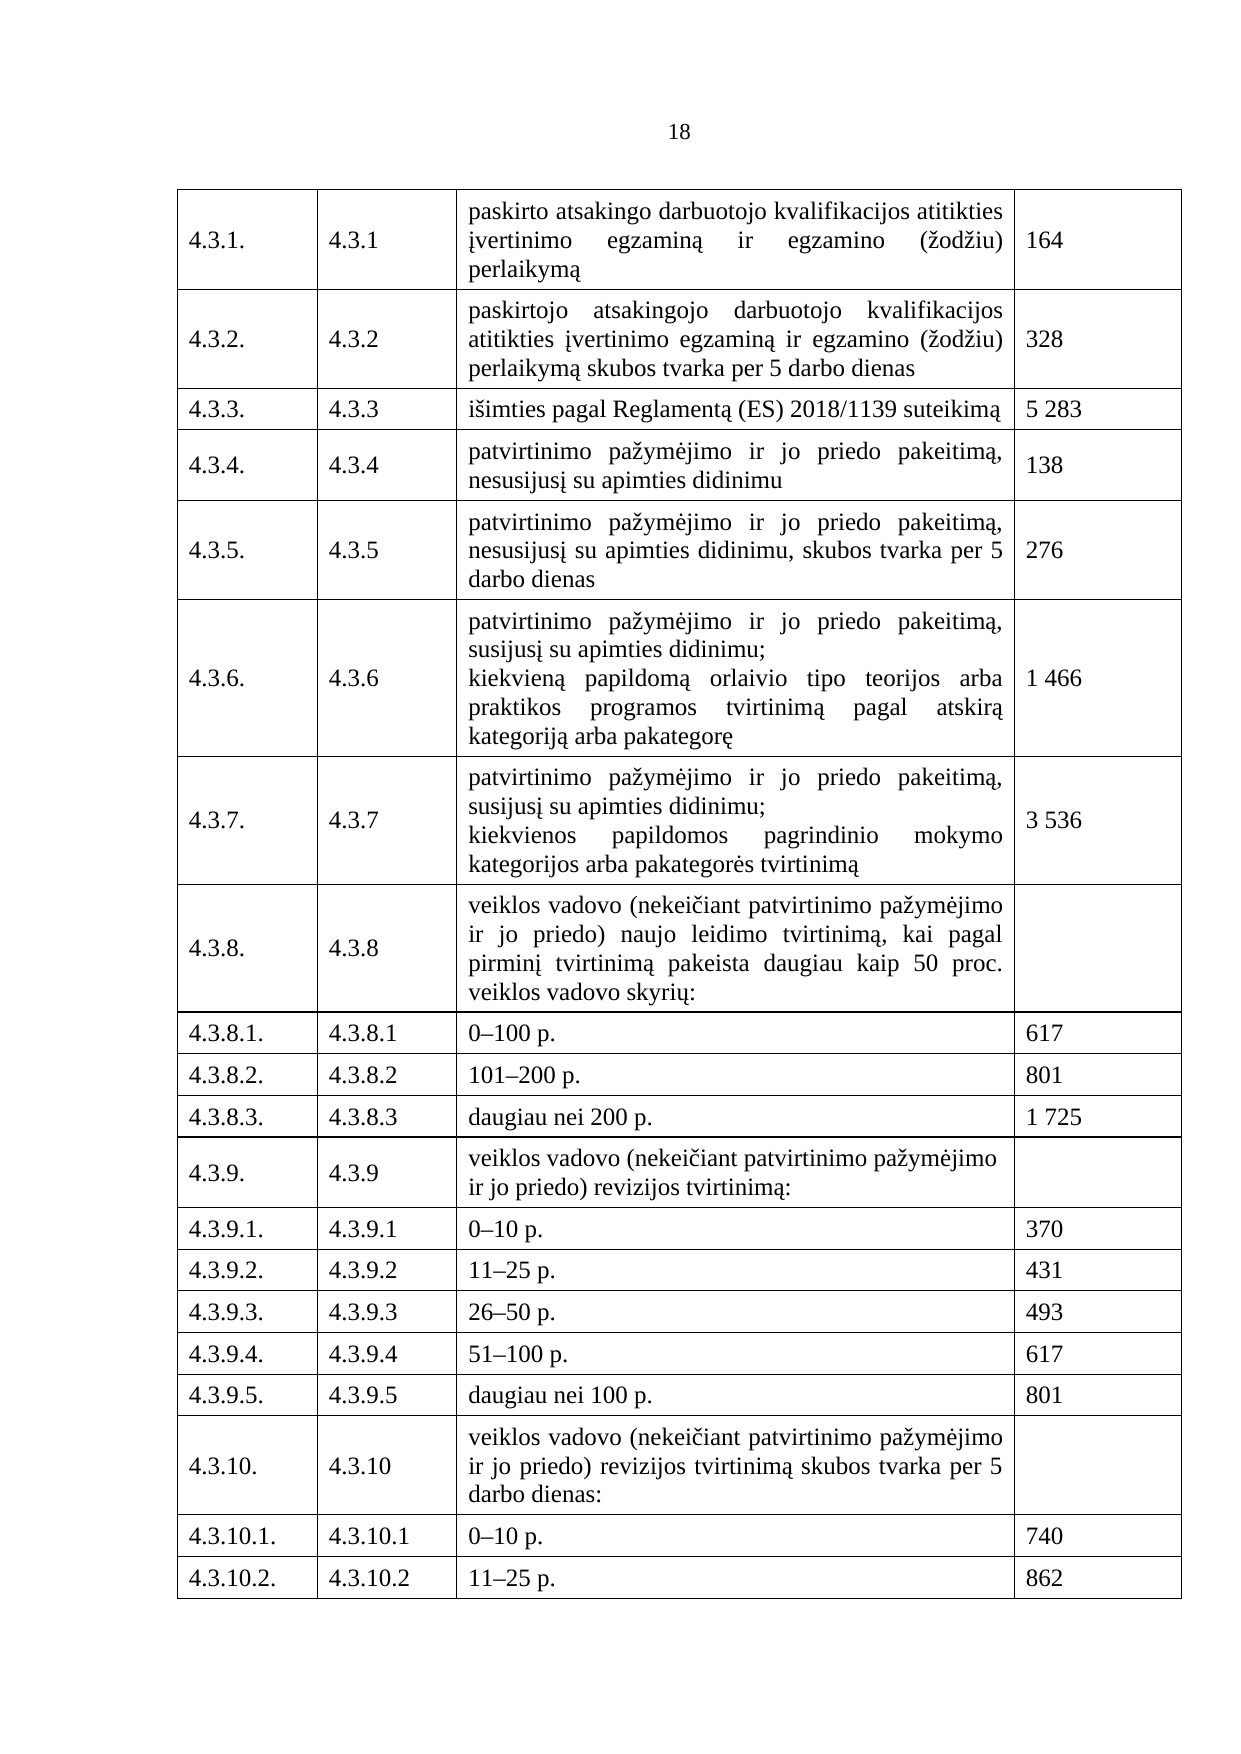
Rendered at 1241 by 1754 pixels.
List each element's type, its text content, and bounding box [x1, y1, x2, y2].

table_cell paskirto atsakingo darbuotojo kvalifikacijos atitikties įvertinimo egzaminą ir egzamino (žodžiu) perlaikymą [457, 190, 1014, 288]
table_cell daugiau nei 100 p. [457, 1375, 1014, 1415]
table_cell 740 [1015, 1515, 1181, 1556]
table_cell 4.3.2. [178, 290, 317, 388]
table_cell 4.3.8.2 [318, 1054, 456, 1095]
table_cell 4.3.10. [178, 1416, 317, 1514]
table_cell 1 466 [1015, 600, 1181, 756]
table_cell 4.3.10.2 [318, 1557, 456, 1598]
table_cell 5 283 [1015, 389, 1181, 429]
table_cell 328 [1015, 290, 1181, 388]
table_cell paskirtojo atsakingojo darbuotojo kvalifikacijos atitikties įvertinimo egzaminą ir egzamino (žodžiu) perlaikymą skubos tvarka per 5 darbo dienas [457, 290, 1014, 388]
table_cell 1 725 [1015, 1096, 1181, 1136]
table_cell 4.3.9 [318, 1138, 456, 1207]
table_cell 4.3.6. [178, 600, 317, 756]
table_cell 4.3.3. [178, 389, 317, 429]
table_cell 4.3.8.3. [178, 1096, 317, 1136]
table_cell patvirtinimo pažymėjimo ir jo priedo pakeitimą, nesusijusį su apimties didinimu, skubos tvarka per 5 darbo dienas [457, 501, 1014, 599]
table_cell 4.3.9.1. [178, 1208, 317, 1248]
table_cell 4.3.8. [178, 885, 317, 1011]
table_cell 4.3.10.1. [178, 1515, 317, 1556]
table_cell [1015, 885, 1181, 1011]
table_cell 164 [1015, 190, 1181, 288]
table_cell išimties pagal Reglamentą (ES) 2018/1139 suteikimą [457, 389, 1014, 429]
table_cell 0–10 p. [457, 1208, 1014, 1248]
table_cell 4.3.8.3 [318, 1096, 456, 1136]
table_cell patvirtinimo pažymėjimo ir jo priedo pakeitimą, susijusį su apimties didinimu; kiekvieną papildomą orlaivio tipo teorijos arba praktikos programos tvirtinimą pagal atskirą kategoriją arba pakategorę [457, 600, 1014, 756]
table_cell 4.3.9.1 [318, 1208, 456, 1248]
table_cell 4.3.7. [178, 757, 317, 883]
table_cell 617 [1015, 1013, 1181, 1053]
table_cell 617 [1015, 1333, 1181, 1373]
table_cell 4.3.9.5 [318, 1375, 456, 1415]
table_cell 801 [1015, 1054, 1181, 1095]
table_cell 862 [1015, 1557, 1181, 1598]
table_cell patvirtinimo pažymėjimo ir jo priedo pakeitimą, susijusį su apimties didinimu; kiekvienos papildomos pagrindinio mokymo kategorijos arba pakategorės tvirtinimą [457, 757, 1014, 883]
table_cell 4.3.3 [318, 389, 456, 429]
table_cell 4.3.5. [178, 501, 317, 599]
table_cell 4.3.9. [178, 1138, 317, 1207]
table_cell 51–100 p. [457, 1333, 1014, 1373]
table_cell veiklos vadovo (nekeičiant patvirtinimo pažymėjimo ir jo priedo) naujo leidimo tvirtinimą, kai pagal pirminį tvirtinimą pakeista daugiau kaip 50 proc. veiklos vadovo skyrių: [457, 885, 1014, 1011]
table_cell 493 [1015, 1291, 1181, 1332]
table_cell 11–25 p. [457, 1250, 1014, 1290]
table_cell 4.3.1. [178, 190, 317, 288]
table_cell 3 536 [1015, 757, 1181, 883]
table_cell daugiau nei 200 p. [457, 1096, 1014, 1136]
table_cell 0–10 p. [457, 1515, 1014, 1556]
table_cell patvirtinimo pažymėjimo ir jo priedo pakeitimą, nesusijusį su apimties didinimu [457, 430, 1014, 500]
table_cell 138 [1015, 430, 1181, 500]
table_cell 4.3.1 [318, 190, 456, 288]
table_cell 4.3.9.2 [318, 1250, 456, 1290]
table_cell 4.3.8.1. [178, 1013, 317, 1053]
table_cell 4.3.9.4 [318, 1333, 456, 1373]
table_cell 4.3.10 [318, 1416, 456, 1514]
table_cell 0–100 p. [457, 1013, 1014, 1053]
table_cell veiklos vadovo (nekeičiant patvirtinimo pažymėjimo ir jo priedo) revizijos tvirtinimą skubos tvarka per 5 darbo dienas: [457, 1416, 1014, 1514]
table_cell 4.3.7 [318, 757, 456, 883]
table_cell 4.3.9.3. [178, 1291, 317, 1332]
table_cell 101–200 p. [457, 1054, 1014, 1095]
table_cell [1015, 1138, 1181, 1207]
table_cell 4.3.4 [318, 430, 456, 500]
table_cell 4.3.5 [318, 501, 456, 599]
table_cell veiklos vadovo (nekeičiant patvirtinimo pažymėjimo ir jo priedo) revizijos tvirtinimą: [457, 1138, 1014, 1207]
table_cell 4.3.8 [318, 885, 456, 1011]
table_cell 4.3.8.2. [178, 1054, 317, 1095]
table_cell 4.3.4. [178, 430, 317, 500]
table_cell 4.3.6 [318, 600, 456, 756]
table_cell 4.3.10.1 [318, 1515, 456, 1556]
table_cell 4.3.8.1 [318, 1013, 456, 1053]
table_cell 276 [1015, 501, 1181, 599]
table_cell 11–25 p. [457, 1557, 1014, 1598]
table_cell 26–50 p. [457, 1291, 1014, 1332]
table_cell 4.3.9.4. [178, 1333, 317, 1373]
table_cell 4.3.9.2. [178, 1250, 317, 1290]
table_cell 4.3.10.2. [178, 1557, 317, 1598]
table_cell 431 [1015, 1250, 1181, 1290]
table_cell 4.3.2 [318, 290, 456, 388]
table_cell 4.3.9.3 [318, 1291, 456, 1332]
table_cell 801 [1015, 1375, 1181, 1415]
table_cell 4.3.9.5. [178, 1375, 317, 1415]
table_cell 370 [1015, 1208, 1181, 1248]
table_cell [1015, 1416, 1181, 1514]
